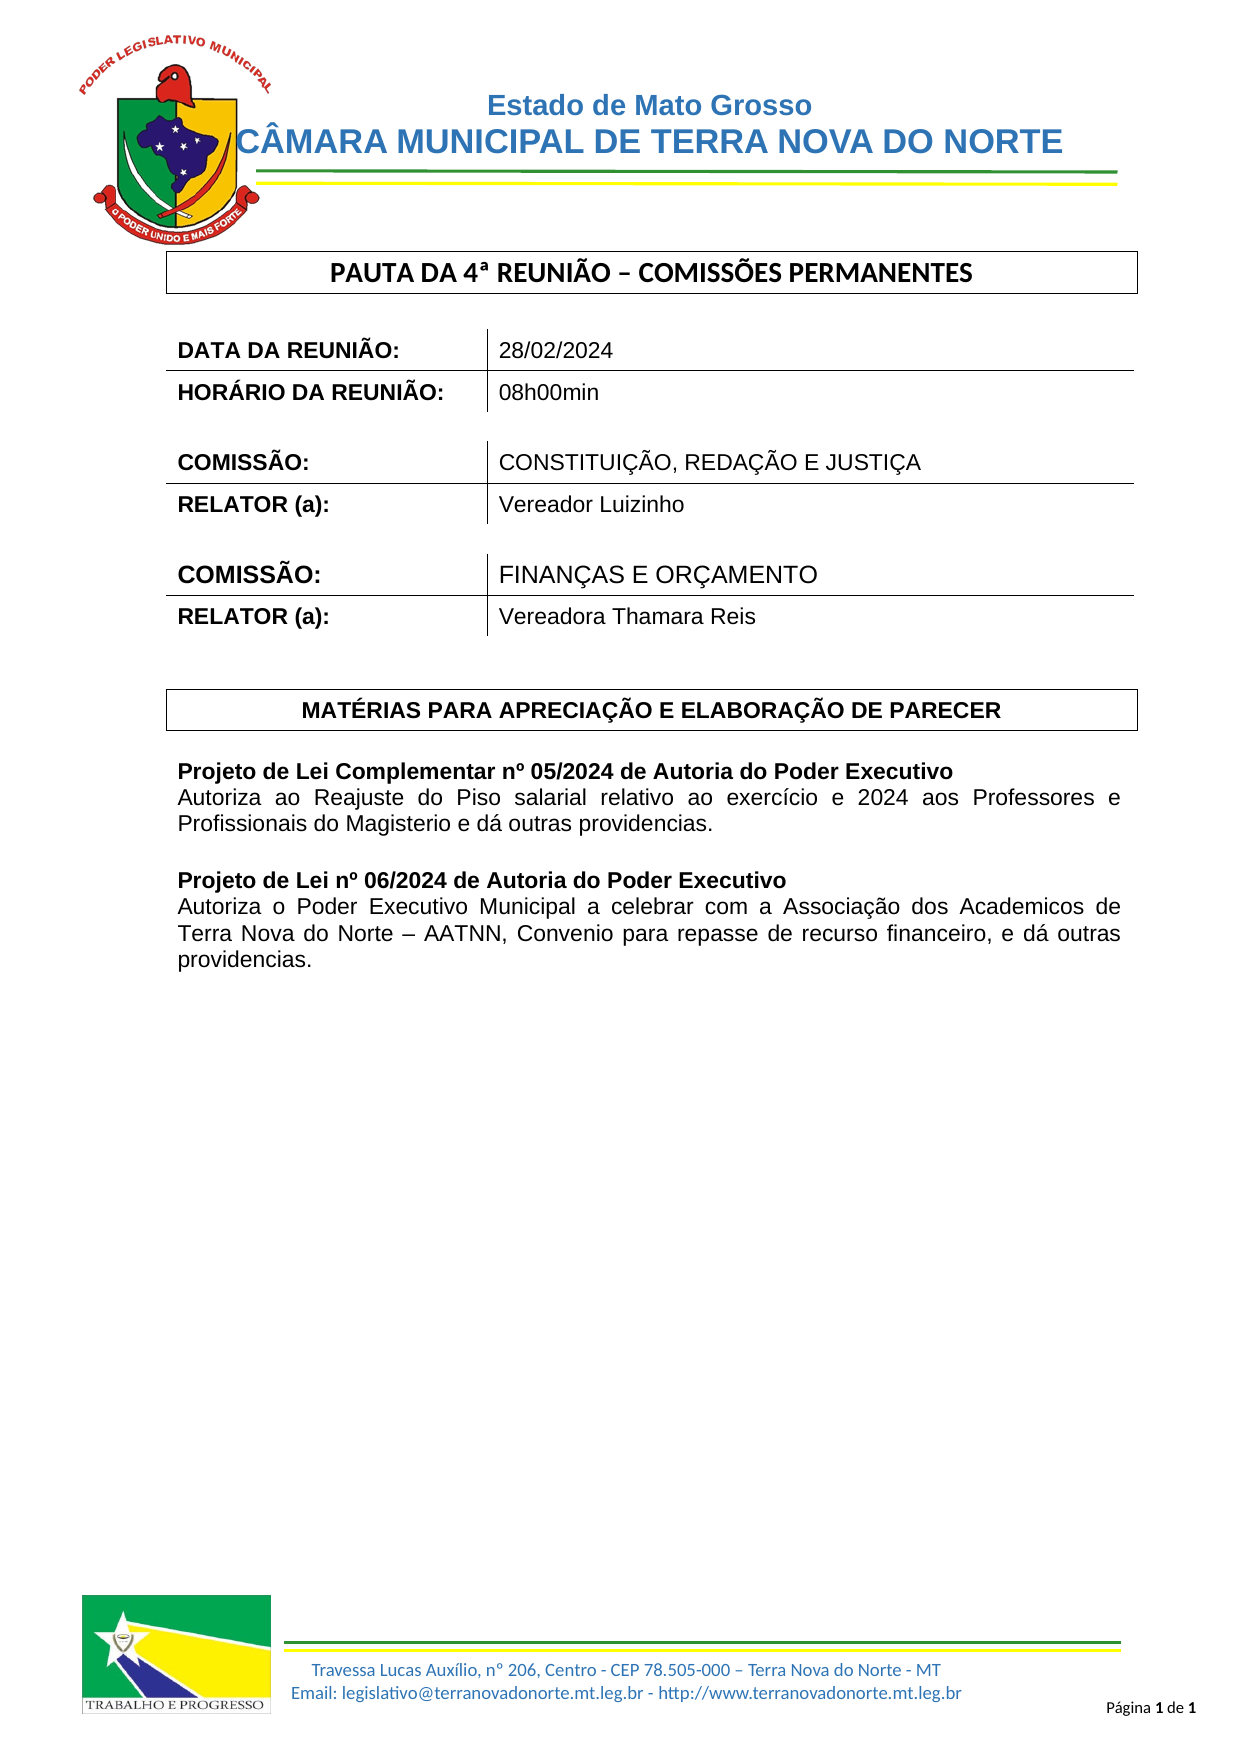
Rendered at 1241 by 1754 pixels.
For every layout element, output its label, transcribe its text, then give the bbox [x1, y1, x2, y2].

text Autoriza ao Reajuste do Piso salarial relativo ao exercício e 2024 aos Professores e Profissionais do Magisterio e dá outras providencias. [177, 784, 1122, 837]
table_cell COMISSÃO: [166, 441, 487, 483]
table_cell Vereadora Thamara Reis [488, 596, 1133, 636]
picture [269, 133, 275, 143]
table_cell HORÁRIO DA REUNIÃO: [166, 371, 487, 412]
text Autoriza o Poder Executivo Municipal a celebrar com a Associação dos Academicos de Terra Nova do Norte – AATNN, Convenio para repasse de recurso financeiro, e dá outras providencias. [177, 893, 1122, 972]
picture [82, 1595, 271, 1714]
table_cell CONSTITUIÇÃO, REDAÇÃO E JUSTIÇA [488, 441, 1133, 483]
text Projeto de Lei nº 06/2024 de Autoria do Poder Executivo [177, 867, 1122, 893]
table_header DATA DA REUNIÃO: [166, 329, 487, 370]
table_cell COMISSÃO: [166, 554, 487, 595]
text Projeto de Lei Complementar nº 05/2024 de Autoria do Poder Executivo [177, 758, 1122, 784]
picture [76, 30, 275, 247]
table_cell RELATOR (a): [166, 596, 487, 636]
table_cell [166, 412, 1133, 441]
table_cell 08h00min [488, 371, 1133, 412]
table_cell FINANÇAS E ORÇAMENTO [488, 554, 1133, 595]
table_cell Vereador Luizinho [488, 484, 1133, 524]
table_header PAUTA DA 4ª REUNIÃO – COMISSÕES PERMANENTES [167, 252, 1137, 292]
table_header MATÉRIAS PARA APRECIAÇÃO E ELABORAÇÃO DE PARECER [167, 690, 1137, 730]
table_header 28/02/2024 [488, 329, 1133, 370]
table_cell [166, 524, 1133, 553]
table_cell RELATOR (a): [166, 484, 487, 524]
